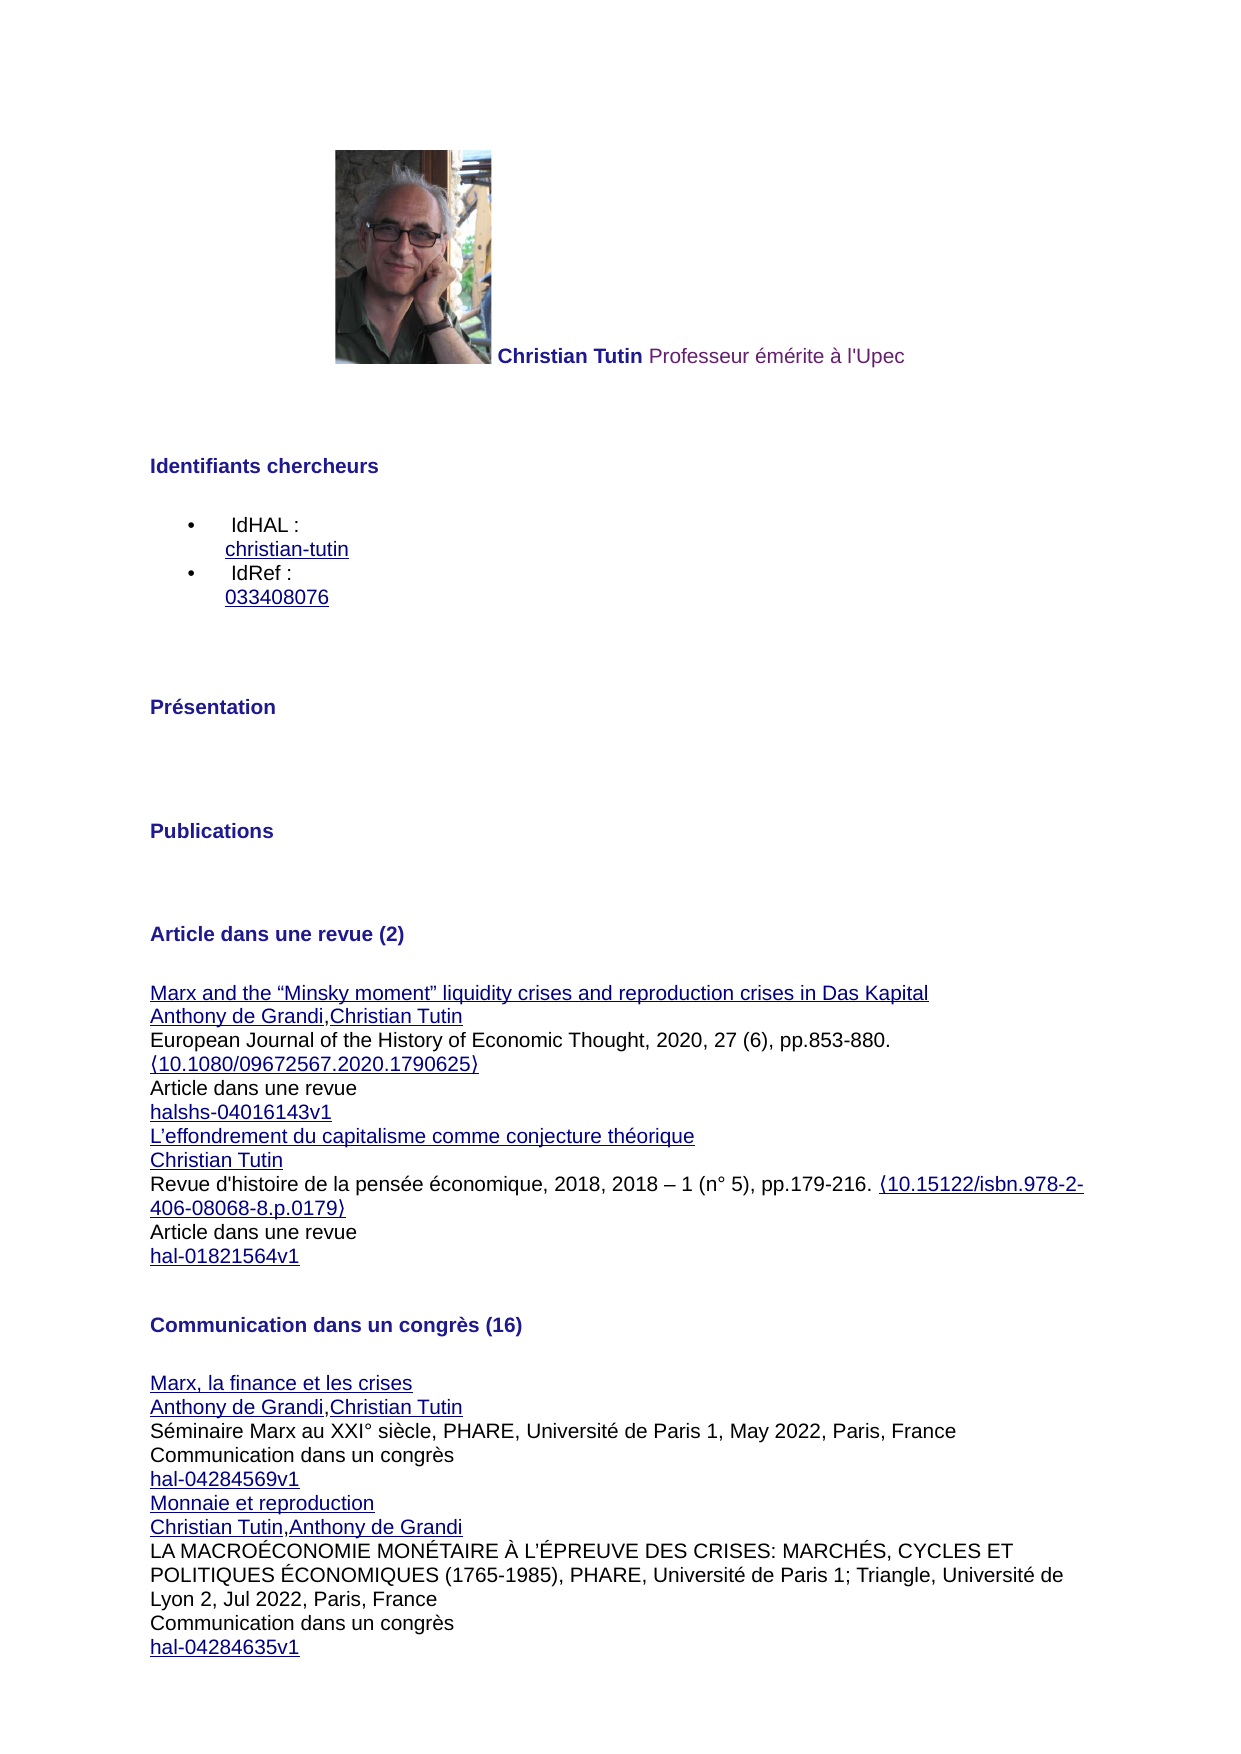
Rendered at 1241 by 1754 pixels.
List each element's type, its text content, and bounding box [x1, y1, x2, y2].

table_header Marx and the “Minsky moment” liquidity crises and reproduction crises in Das Kapital Anthony de Grandi,Christian Tutin European Journal of the History of Economic Thought, 2020, 27 (6), pp.853-880. ⟨10.1080/09672567.2020.1790625⟩ Article dans une revue halshs-04016143v1 [150, 980, 1090, 1124]
list christian-tutin [187, 537, 1090, 561]
list IdRef : [187, 561, 1090, 584]
subtitle Identifiants chercheurs [150, 454, 1090, 478]
table_header Marx, la finance et les crises Anthony de Grandi,Christian Tutin Séminaire Marx au XXI° siècle, PHARE, Université de Paris 1, May 2022, Paris, France Communication dans un congrès hal-04284569v1 [150, 1371, 1090, 1491]
subtitle Christian Tutin Professeur émérite à l'Upec [150, 150, 1090, 368]
subtitle Publications [150, 819, 1090, 843]
table_cell Monnaie et reproduction Christian Tutin,Anthony de Grandi LA MACROÉCONOMIE MONÉTAIRE À L’ÉPREUVE DES CRISES: MARCHÉS, CYCLES ET POLITIQUES ÉCONOMIQUES (1765-1985), PHARE, Université de Paris 1; Triangle, Université de Lyon 2, Jul 2022, Paris, France Communication dans un congrès hal-04284635v1 [150, 1491, 1090, 1658]
subtitle Article dans une revue (2) [150, 922, 1090, 946]
list 033408076 [187, 584, 1090, 608]
subtitle Communication dans un congrès (16) [150, 1313, 1090, 1337]
table_cell L’effondrement du capitalisme comme conjecture théorique Christian Tutin Revue d'histoire de la pensée économique, 2018, 2018 – 1 (n° 5), pp.179-216. ⟨10.15122/isbn.978-2-406-08068-8.p.0179⟩ Article dans une revue hal-01821564v1 [150, 1124, 1090, 1268]
list IdHAL : [187, 513, 1090, 537]
picture [335, 150, 492, 364]
subtitle Présentation [150, 695, 1090, 719]
